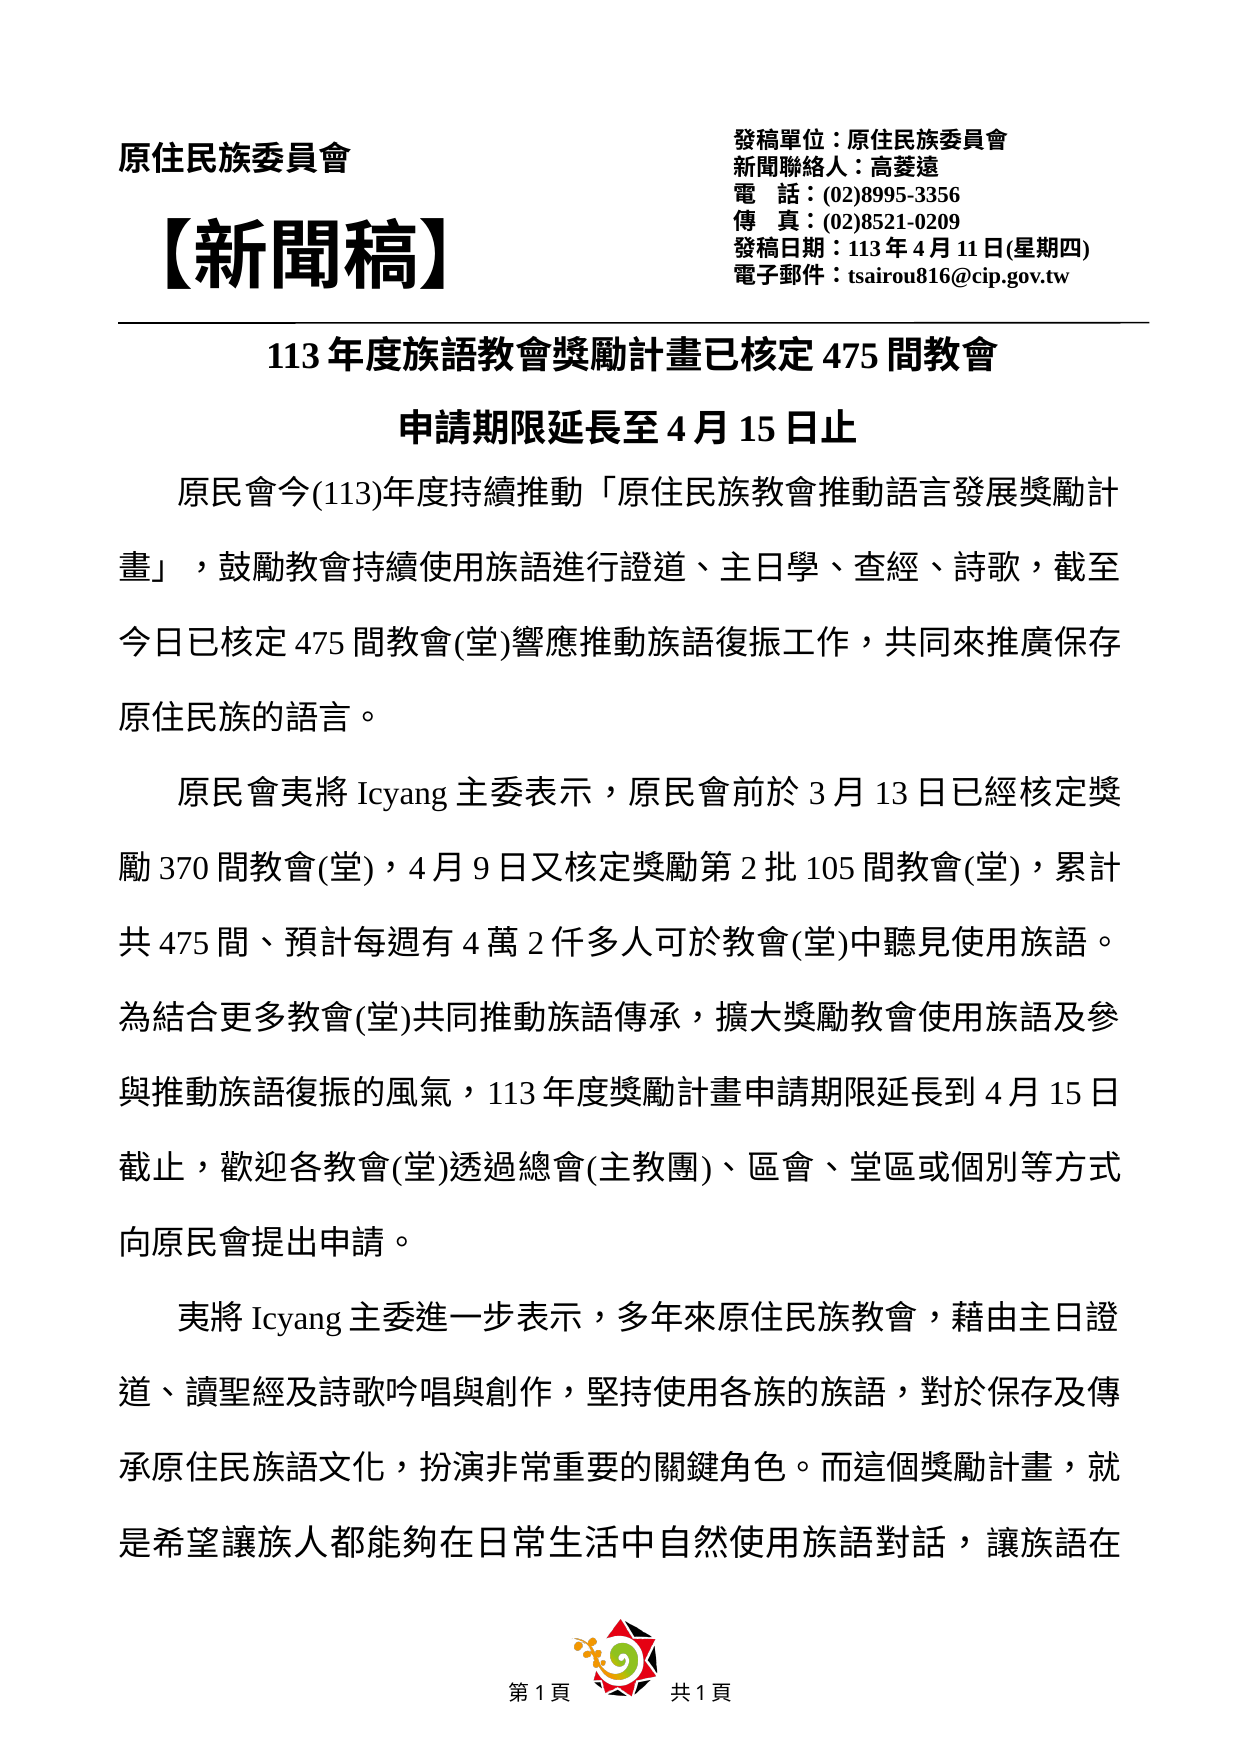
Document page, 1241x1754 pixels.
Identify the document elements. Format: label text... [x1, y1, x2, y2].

text 傳 真：(02)8521-0209 [733, 208, 1134, 235]
text 夷將Icyang主委進一步表示，多年來原住民族教會，藉由主日證道、讀聖經及詩歌吟唱與創作，堅持使用各族的族語，對於保存及傳承原住民族語文化，扮演非常重要的關鍵角色。而這個獎勵計畫，就是希望讓族人都能夠在日常生活中自然使用族語對話，讓族語在 [118, 1277, 1122, 1577]
text 電 話：(02)8995-3356 [733, 181, 1134, 208]
text 發稿日期：113年4月11日(星期四) [733, 235, 1134, 262]
text 113年度族語教會獎勵計畫已核定475間教會 [89, 325, 1166, 379]
picture [571, 1619, 670, 1701]
text 原民會夷將Icyang主委表示，原民會前於3月13日已經核定獎勵370間教會(堂)，4月9日又核定獎勵第2批105間教會(堂)，累計共475間、預計每週有4萬2仟多人可於教會(堂)中聽見使用族語。為結合更多教會(堂)共同推動族語傳承，擴大獎勵教會使用族語及參與推動族語復振的風氣，113年度獎勵計畫申請期限延長到4月15日截止，歡迎各教會(堂)透過總會(主教團)、區會、堂區或個別等方式向原民會提出申請。 [118, 752, 1122, 1277]
text 原住民族委員會 [118, 119, 1122, 194]
text 【新聞稿】 [118, 194, 1122, 306]
text 新聞聯絡人：高菱遠 [733, 154, 1134, 181]
text 發稿單位：原住民族委員會 [733, 127, 1134, 154]
text 原民會今(113)年度持續推動「原住民族教會推動語言發展獎勵計畫」，鼓勵教會持續使用族語進行證道、主日學、查經、詩歌，截至今日已核定475間教會(堂)響應推動族語復振工作，共同來推廣保存原住民族的語言。 [118, 452, 1122, 752]
text 電子郵件：tsairou816@cip.gov.tw [733, 262, 1134, 289]
text 申請期限延長至4月15日止 [89, 398, 1166, 452]
